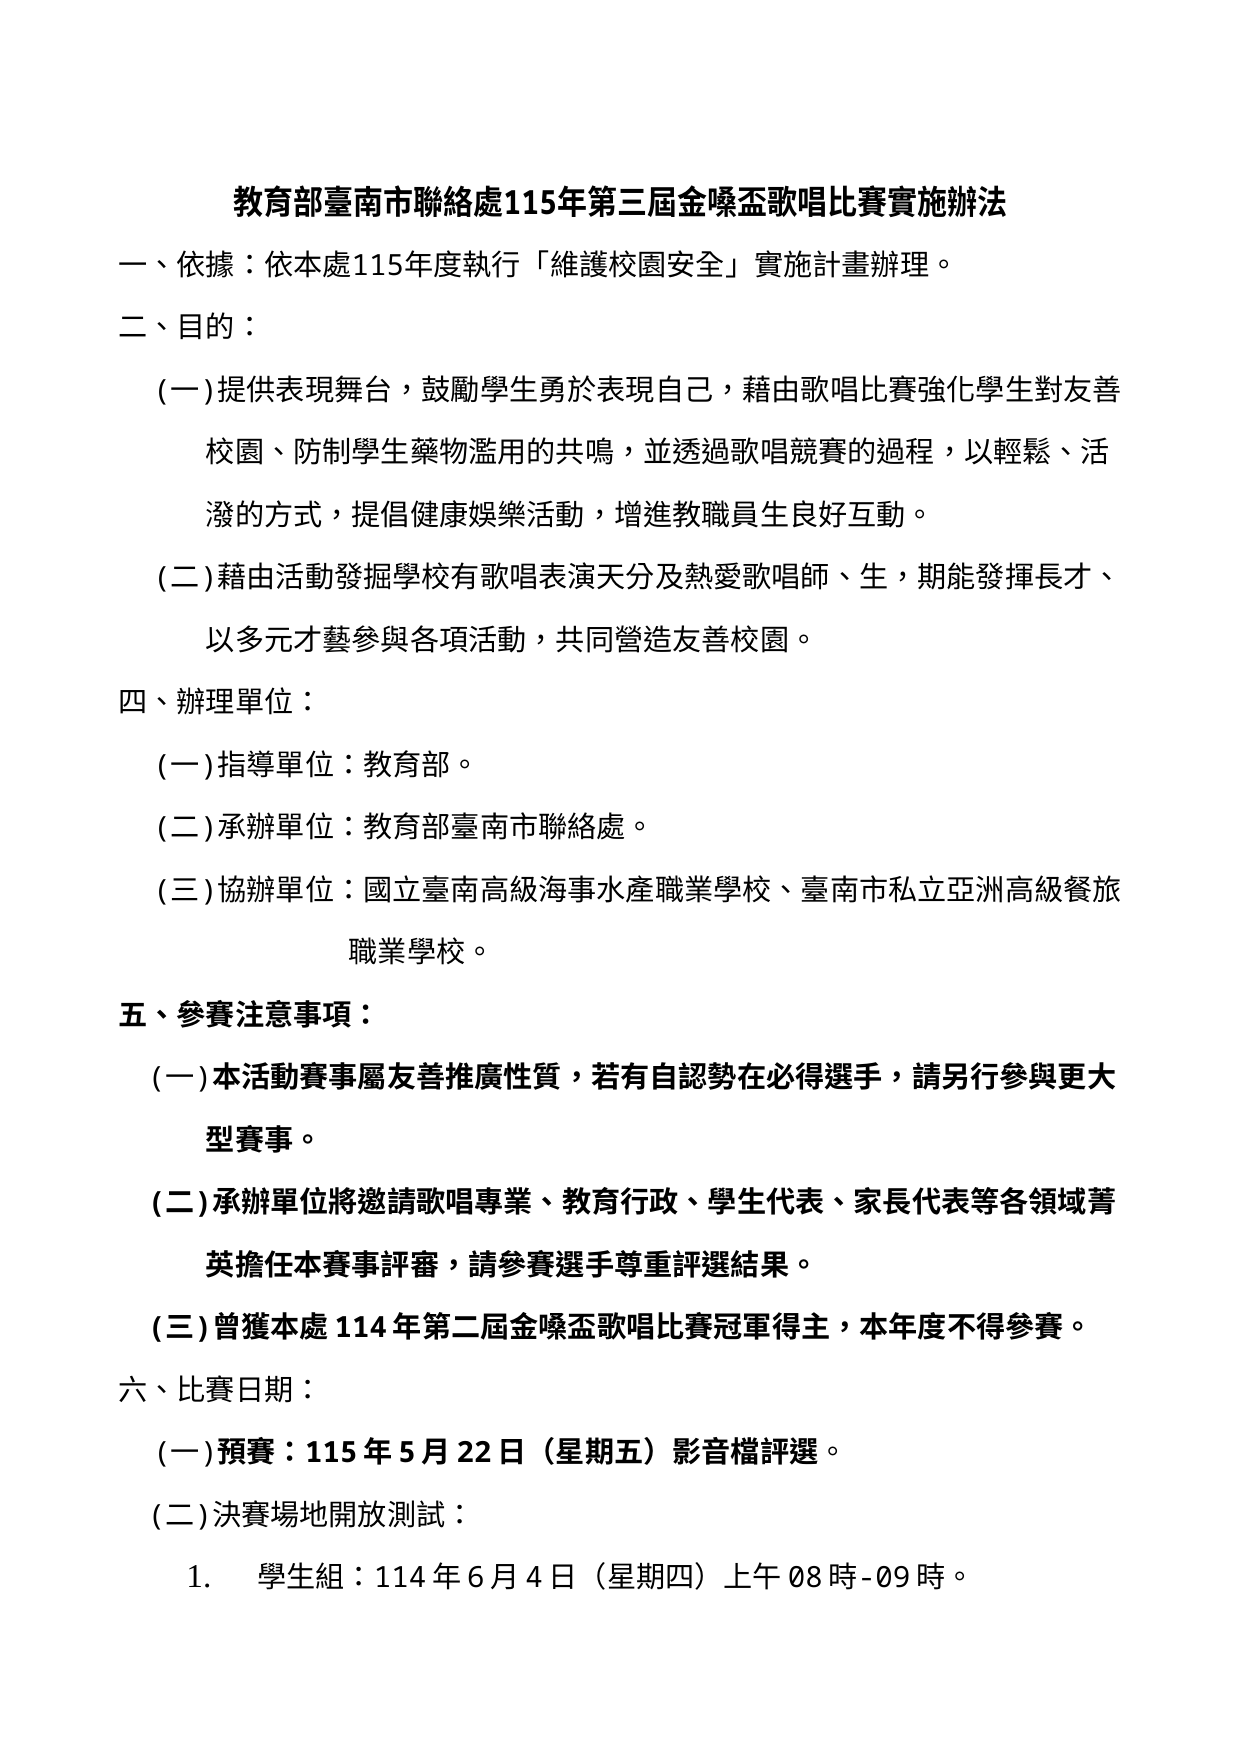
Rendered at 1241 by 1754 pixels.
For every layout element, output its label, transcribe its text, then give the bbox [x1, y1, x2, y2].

text (二)承辦單位：教育部臺南市聯絡處。 [118, 783, 1122, 846]
text 五、參賽注意事項： [118, 971, 1122, 1033]
text 一、依據：依本處115年度執行「維護校園安全」實施計畫辦理。 [118, 221, 1122, 283]
text (一)提供表現舞台，鼓勵學生勇於表現自己，藉由歌唱比賽強化學生對友善校園、防制學生藥物濫用的共鳴，並透過歌唱競賽的過程，以輕鬆、活潑的方式，提倡健康娛樂活動，增進教職員生良好互動。 [118, 346, 1122, 533]
text 二、目的： [118, 283, 1122, 346]
text (二)藉由活動發掘學校有歌唱表演天分及熱愛歌唱師、生，期能發揮長才、以多元才藝參與各項活動，共同營造友善校園。 [118, 533, 1122, 658]
text 教育部臺南市聯絡處115年第三屆金嗓盃歌唱比賽實施辦法 [118, 158, 1122, 221]
text (一)預賽：115年5月22日（星期五）影音檔評選。 [118, 1408, 1122, 1471]
text 六、比賽日期： [118, 1346, 1122, 1408]
text (二)承辦單位將邀請歌唱專業、教育行政、學生代表、家長代表等各領域菁英擔任本賽事評審，請參賽選手尊重評選結果。 [148, 1158, 1122, 1283]
text (三)曾獲本處114年第二屆金嗓盃歌唱比賽冠軍得主，本年度不得參賽。 [148, 1283, 1122, 1346]
list 學生組：114年6月4日（星期四）上午08時-09時。 [186, 1533, 1122, 1596]
text (一)指導單位：教育部。 [118, 721, 1122, 783]
text (一)本活動賽事屬友善推廣性質，若有自認勢在必得選手，請另行參與更大型賽事。 [148, 1033, 1122, 1158]
text (三)協辦單位：國立臺南高級海事水產職業學校、臺南市私立亞洲高級餐旅 職業學校。 [118, 846, 1122, 971]
text (二)決賽場地開放測試： [148, 1471, 1122, 1533]
text 四、辦理單位： [118, 658, 1122, 721]
